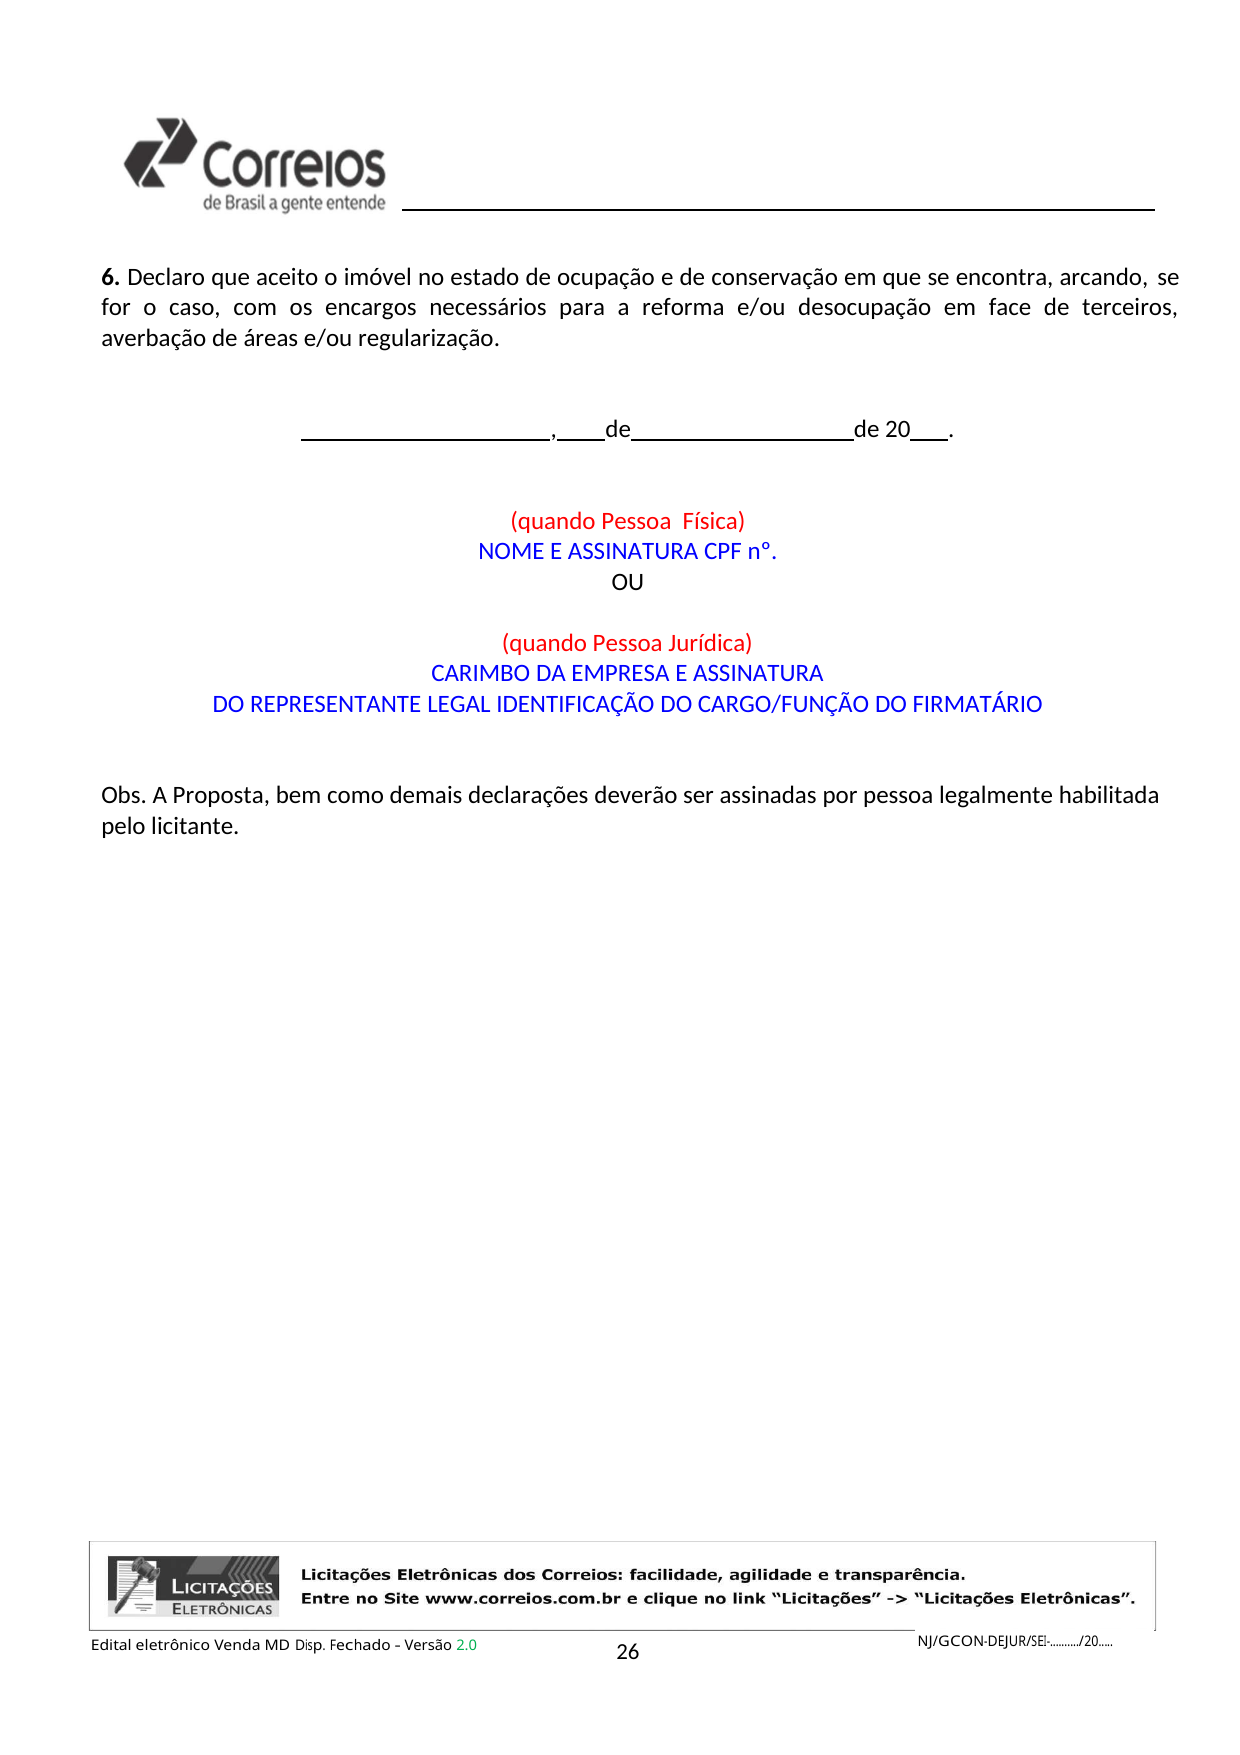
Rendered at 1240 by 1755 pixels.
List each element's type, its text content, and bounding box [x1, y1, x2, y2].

text OU [338, 566, 917, 597]
text Obs. A Proposta, bem como demais declarações deverão ser assinadas por pessoa legalmente habilitada pelo licitante. [101, 779, 1179, 841]
list Declaro que aceito o imóvel no estado de ocupação e de conservação em que se encontra, arcando, se for o caso, com os encargos necessários para a reforma e/ou desocupação em face de terceiros, averbação de áreas e/ou regularização. [101, 261, 1179, 352]
text (quando Pessoa Jurídica) CARIMBO DA EMPRESA E ASSINATURA [431, 627, 825, 688]
text (quando Pessoa Física) NOME E ASSINATURA CPF nº. [478, 505, 778, 566]
text , de de 20 . [77, 413, 1178, 444]
text DO REPRESENTANTE LEGAL IDENTIFICAÇÃO DO CARGO/FUNÇÃO DO FIRMATÁRIO [212, 688, 1179, 718]
